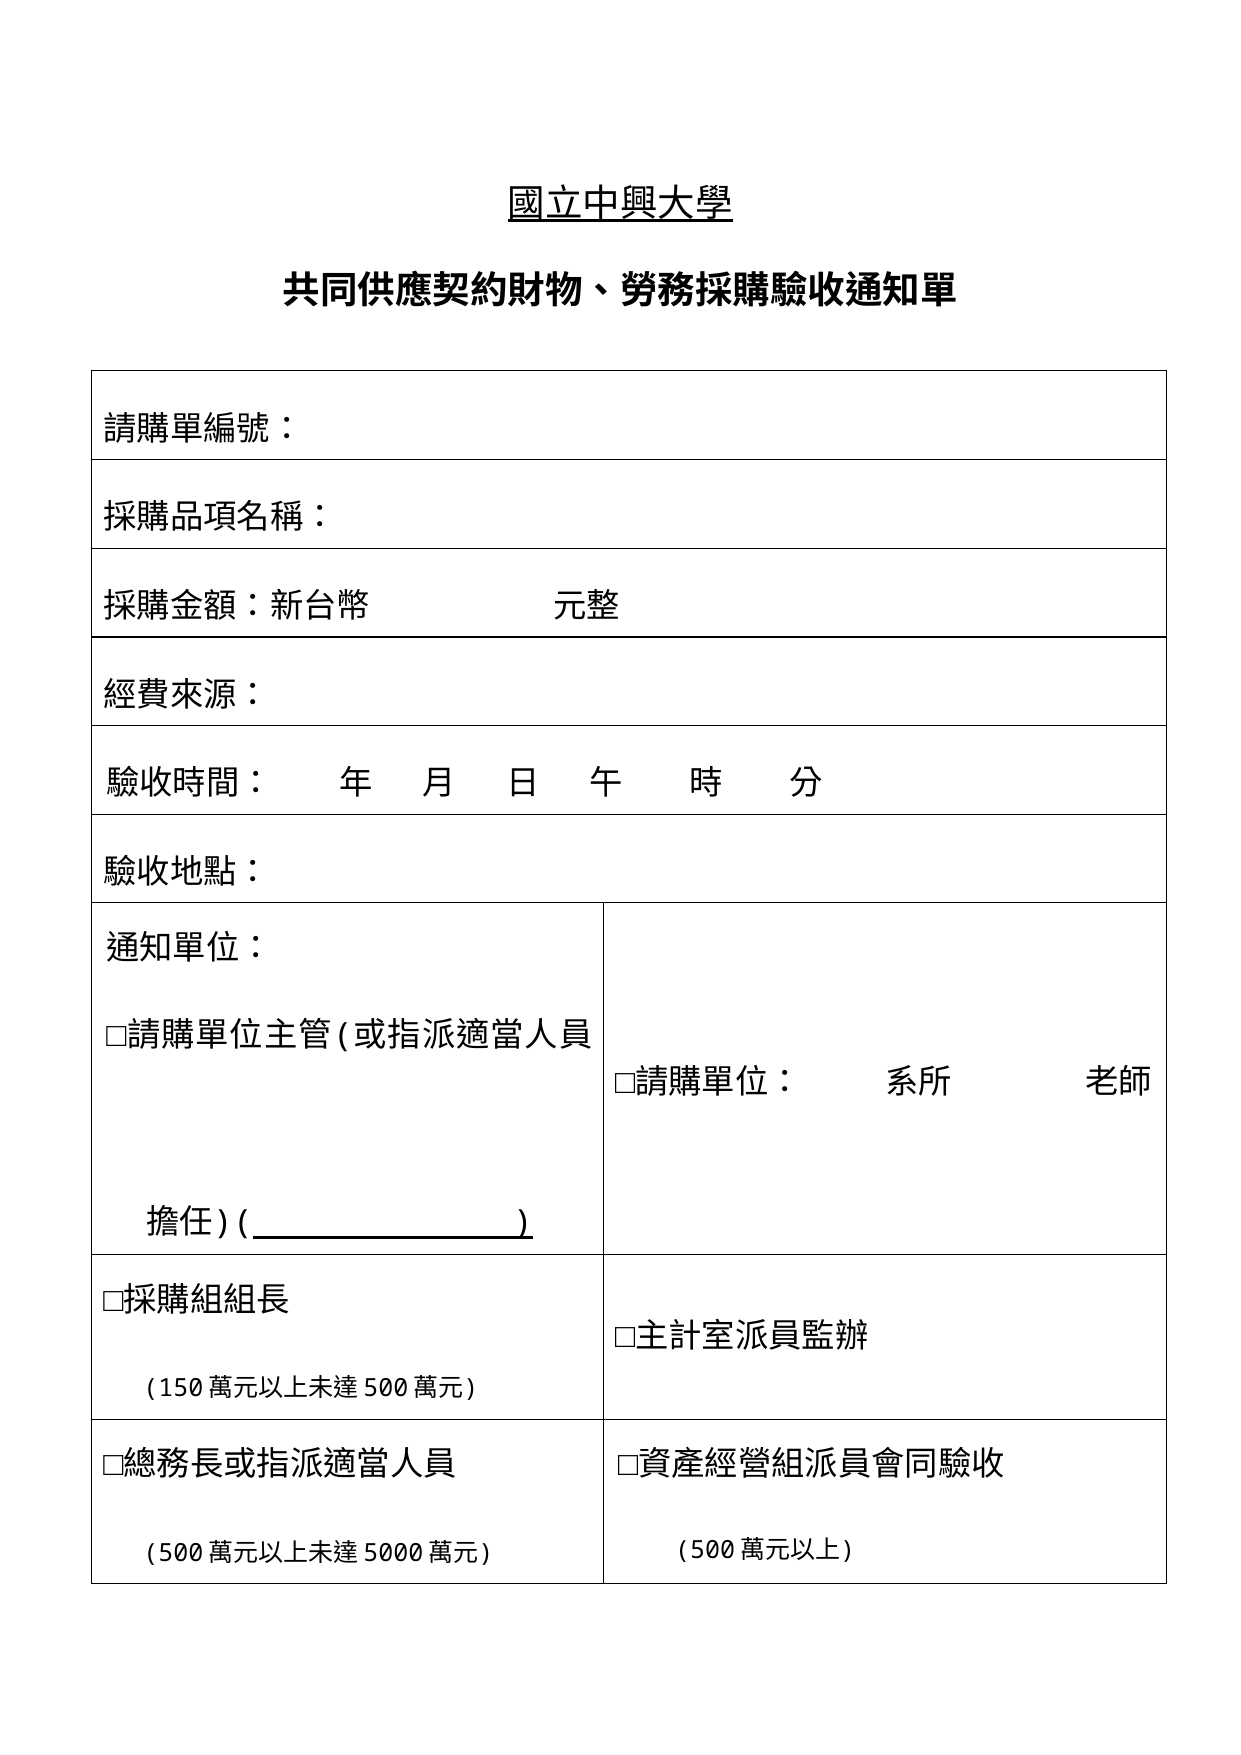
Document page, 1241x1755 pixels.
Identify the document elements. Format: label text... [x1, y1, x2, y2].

text 共同供應契約財物、勞務採購驗收通知單 [118, 245, 1122, 308]
table_cell 驗收時間： 年 月 日 午 時 分 [92, 726, 1166, 814]
table_cell 通知單位： □請購單位主管(或指派適當人員 擔任)( ) [92, 903, 603, 1254]
table_cell □請購單位： 系所 老師 [604, 903, 1166, 1254]
table_cell □主計室派員監辦 [604, 1255, 1166, 1419]
text 國立中興大學 [118, 158, 1122, 220]
table_cell □資產經營組派員會同驗收 (500萬元以上) [604, 1420, 1166, 1583]
table_cell 經費來源： [92, 638, 1166, 725]
table_cell □總務長或指派適當人員 (500萬元以上未達5000萬元) [92, 1420, 603, 1583]
table_header 請購單編號： [92, 371, 1166, 459]
table_cell □採購組組長 (150萬元以上未達500萬元) [92, 1255, 603, 1419]
table_cell 驗收地點： [92, 815, 1166, 902]
table_cell 採購品項名稱： [92, 460, 1166, 548]
table_cell 採購金額：新台幣 元整 [92, 549, 1166, 636]
